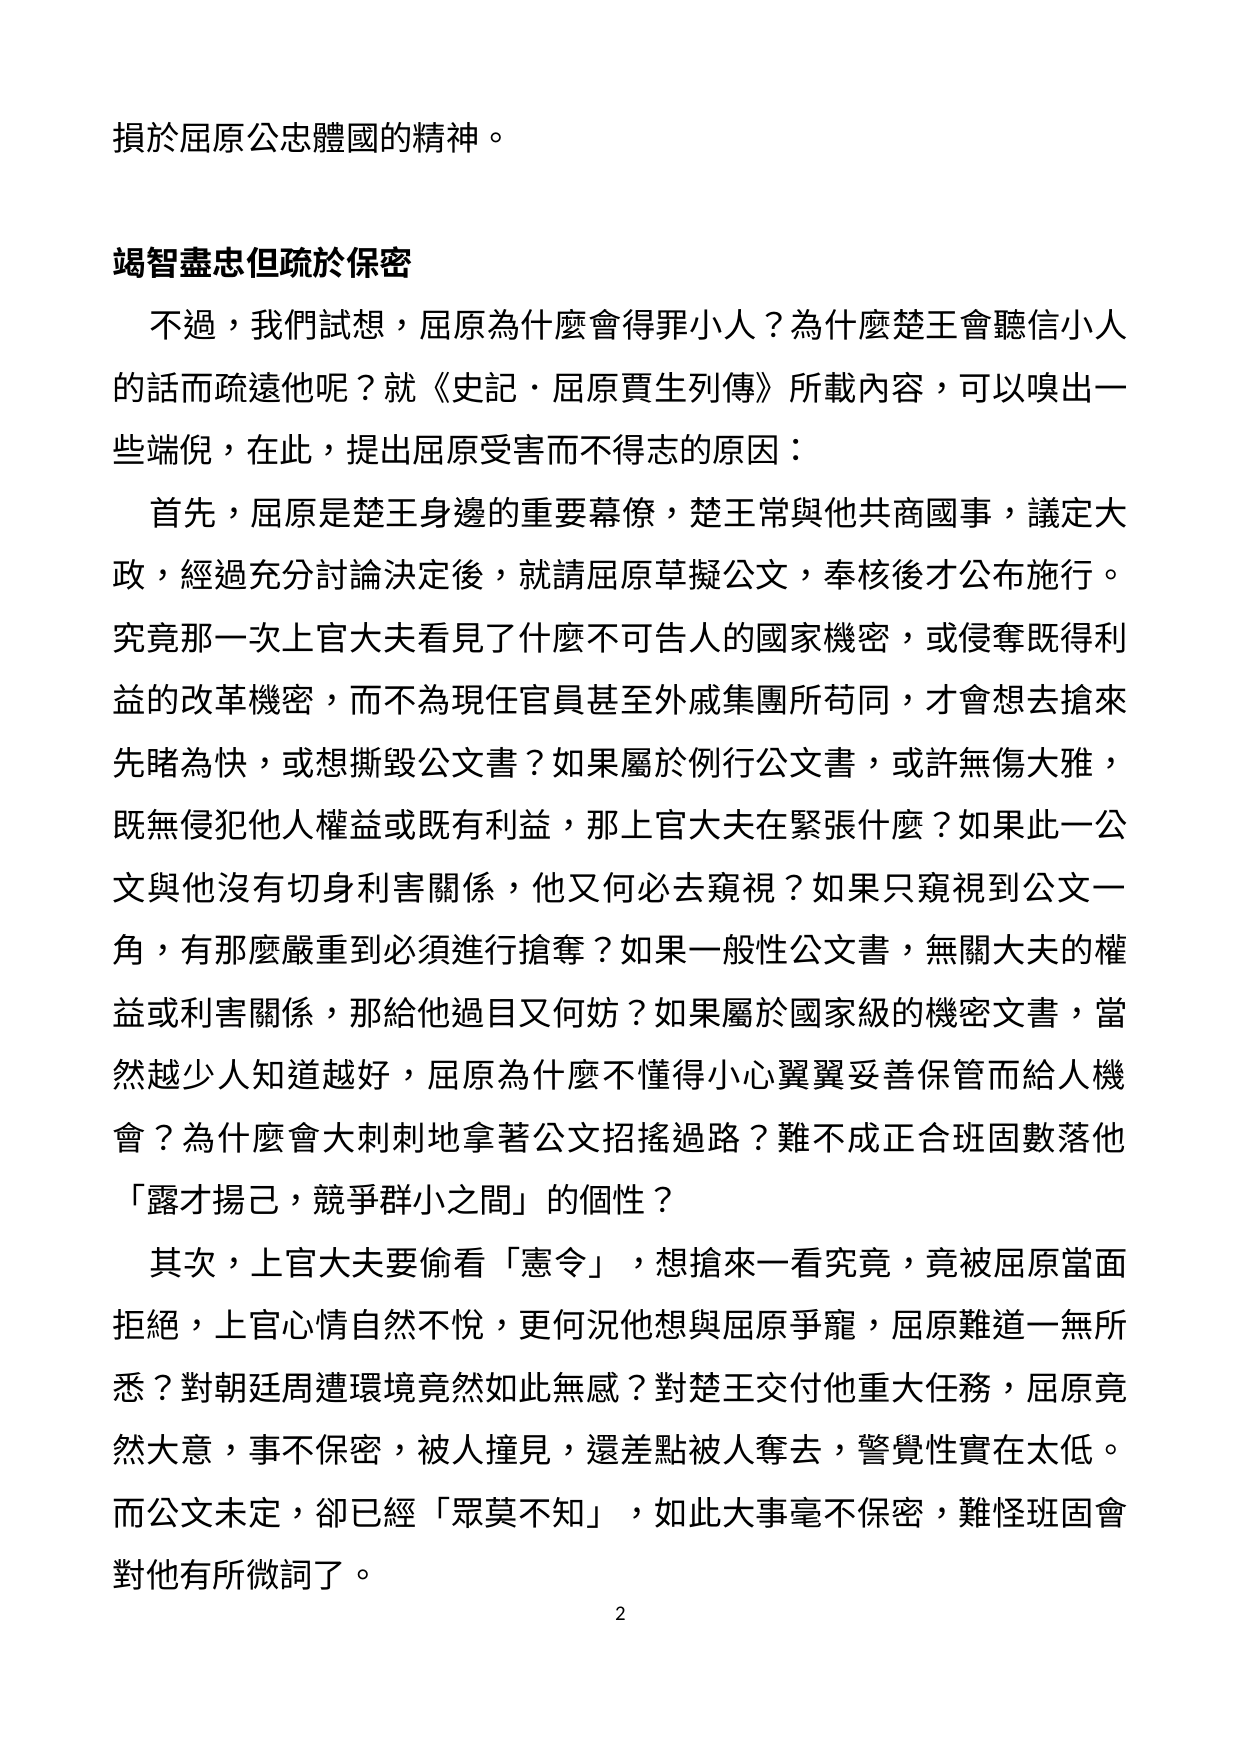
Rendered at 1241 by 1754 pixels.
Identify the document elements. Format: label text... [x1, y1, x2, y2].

text 損於屈原公忠體國的精神。 [112, 94, 1128, 157]
text 竭智盡忠但疏於保密 [112, 219, 1128, 282]
text 不過，我們試想，屈原為什麼會得罪小人？為什麼楚王會聽信小人的話而疏遠他呢？就《史記．屈原賈生列傳》所載內容，可以嗅出一些端倪，在此，提出屈原受害而不得志的原因： [112, 282, 1128, 469]
text 其次，上官大夫要偷看「憲令」，想搶來一看究竟，竟被屈原當面拒絕，上官心情自然不悅，更何況他想與屈原爭寵，屈原難道一無所悉？對朝廷周遭環境竟然如此無感？對楚王交付他重大任務，屈原竟然大意，事不保密，被人撞見，還差點被人奪去，警覺性實在太低。而公文未定，卻已經「眾莫不知」，如此大事毫不保密，難怪班固會對他有所微詞了。 [112, 1219, 1128, 1594]
text 首先，屈原是楚王身邊的重要幕僚，楚王常與他共商國事，議定大政，經過充分討論決定後，就請屈原草擬公文，奉核後才公布施行。究竟那一次上官大夫看見了什麼不可告人的國家機密，或侵奪既得利益的改革機密，而不為現任官員甚至外戚集團所苟同，才會想去搶來先睹為快，或想撕毀公文書？如果屬於例行公文書，或許無傷大雅，既無侵犯他人權益或既有利益，那上官大夫在緊張什麼？如果此一公文與他沒有切身利害關係，他又何必去窺視？如果只窺視到公文一角，有那麼嚴重到必須進行搶奪？如果一般性公文書，無關大夫的權益或利害關係，那給他過目又何妨？如果屬於國家級的機密文書，當然越少人知道越好，屈原為什麼不懂得小心翼翼妥善保管而給人機會？為什麼會大刺刺地拿著公文招搖過路？難不成正合班固數落他「露才揚己，競爭群小之間」的個性？ [112, 469, 1128, 1219]
